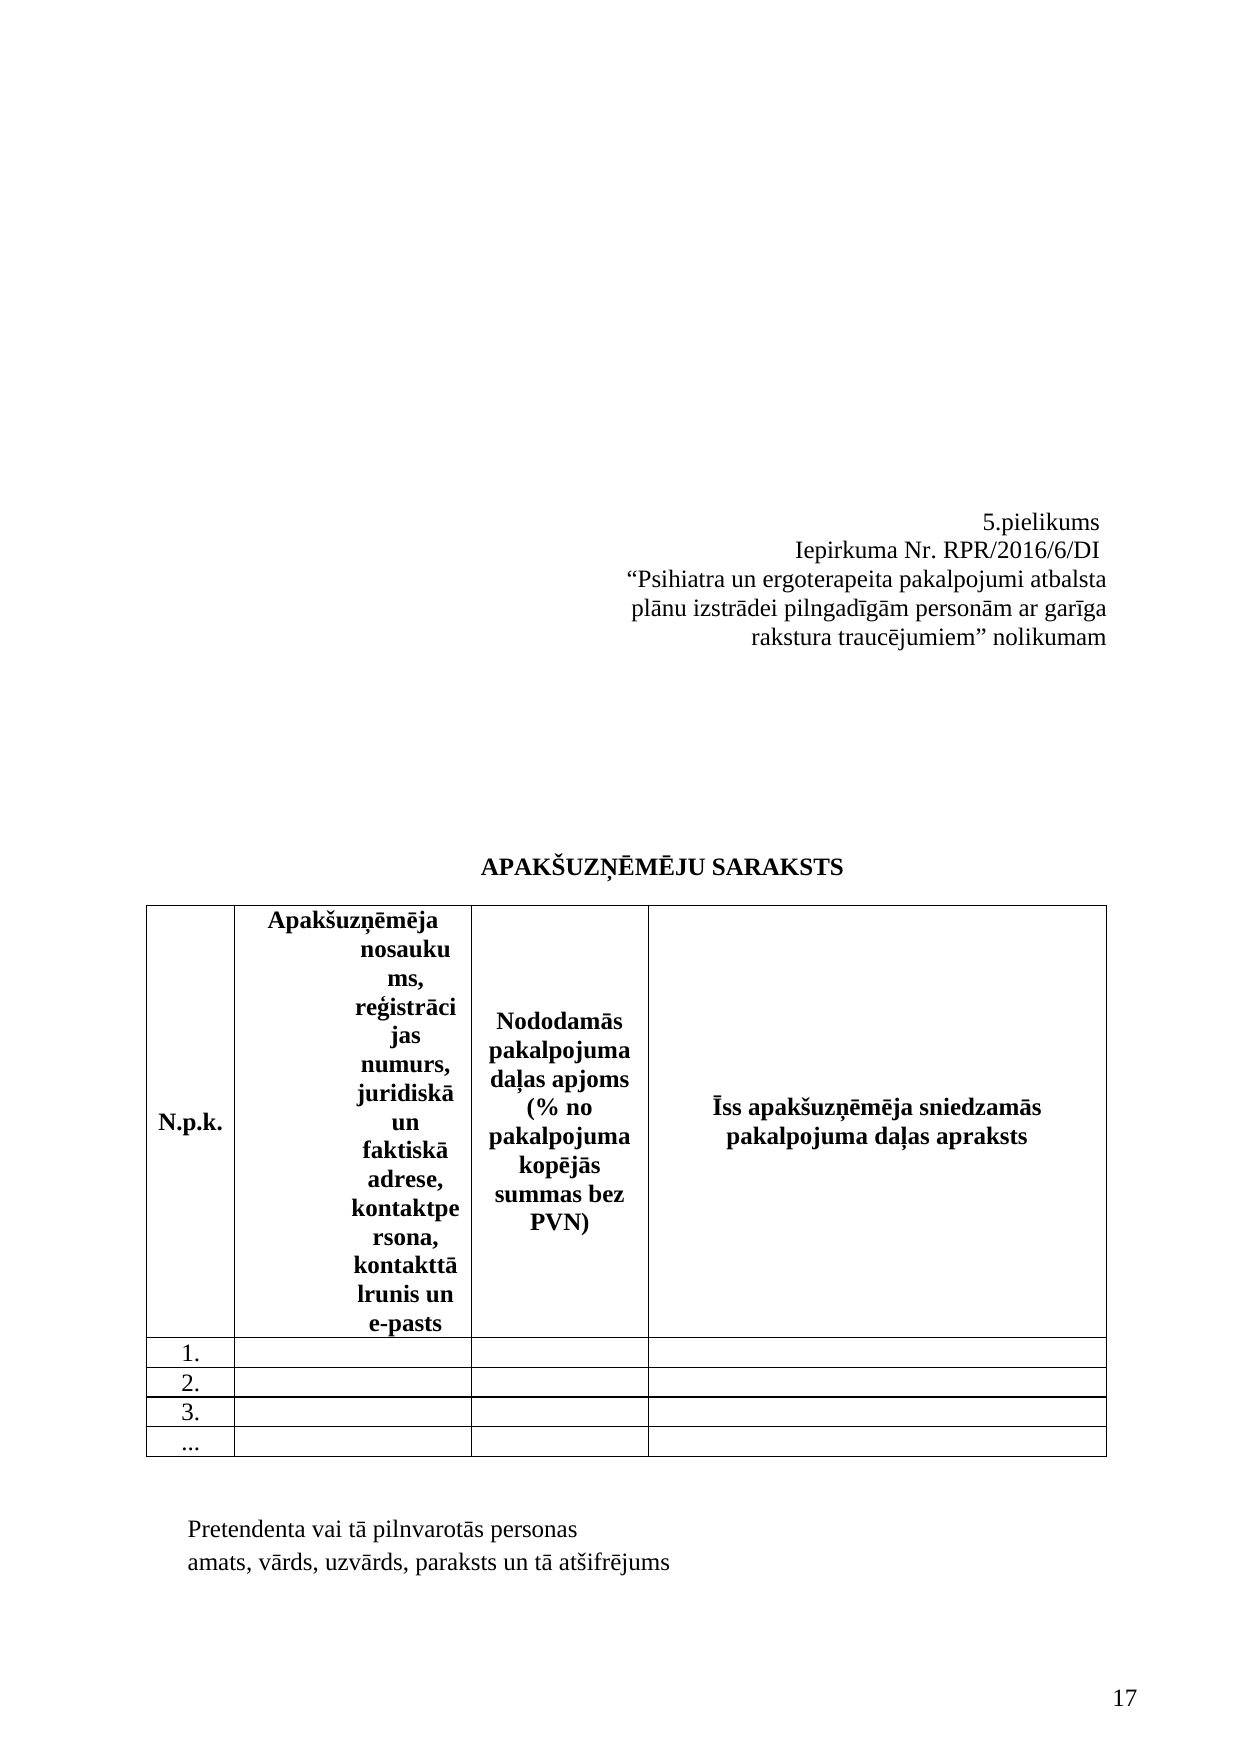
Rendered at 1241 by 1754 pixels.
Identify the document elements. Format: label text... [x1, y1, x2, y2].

text Pretendenta vai tā pilnvarotās personas [187, 1514, 1137, 1543]
table_header 5.pielikums Iepirkuma Nr. RPR/2016/6/DI “Psihiatra un ergoterapeita pakalpojumi atbalsta plānu izstrādei pilngadīgām personām ar garīga rakstura traucējumiem” nolikumam [608, 507, 1118, 650]
table_cell 2. [147, 1368, 234, 1396]
table_cell [472, 1427, 648, 1456]
table_header N.p.k. [147, 906, 234, 1337]
table_cell 1. [147, 1338, 234, 1367]
table_cell [235, 1368, 471, 1396]
table_cell [235, 1427, 471, 1456]
table_header Nododamās pakalpojuma daļas apjoms (% no pakalpojuma kopējās summas bez PVN) [472, 906, 648, 1337]
table_cell [235, 1398, 471, 1426]
table_header [176, 507, 608, 650]
table_cell [472, 1368, 648, 1396]
table_cell [235, 1338, 471, 1367]
table_cell 3. [147, 1398, 234, 1426]
table_cell [472, 1398, 648, 1426]
table_cell [649, 1338, 1106, 1367]
table_header Īss apakšuzņēmēja sniedzamās pakalpojuma daļas apraksts [649, 906, 1106, 1337]
table_cell ... [147, 1427, 234, 1456]
table_cell [472, 1338, 648, 1367]
text APAKŠUZŅĒMĒJU SARAKSTS [187, 852, 1137, 880]
text amats, vārds, uzvārds, paraksts un tā atšifrējums [187, 1547, 1137, 1576]
table_cell [649, 1398, 1106, 1426]
table_header Apakšuzņēmēja nosaukums, reģistrācijas numurs, juridiskā un faktiskā adrese, kontaktpersona, kontakttālrunis un e-pasts [235, 906, 471, 1337]
table_cell [649, 1368, 1106, 1396]
table_cell [649, 1427, 1106, 1456]
